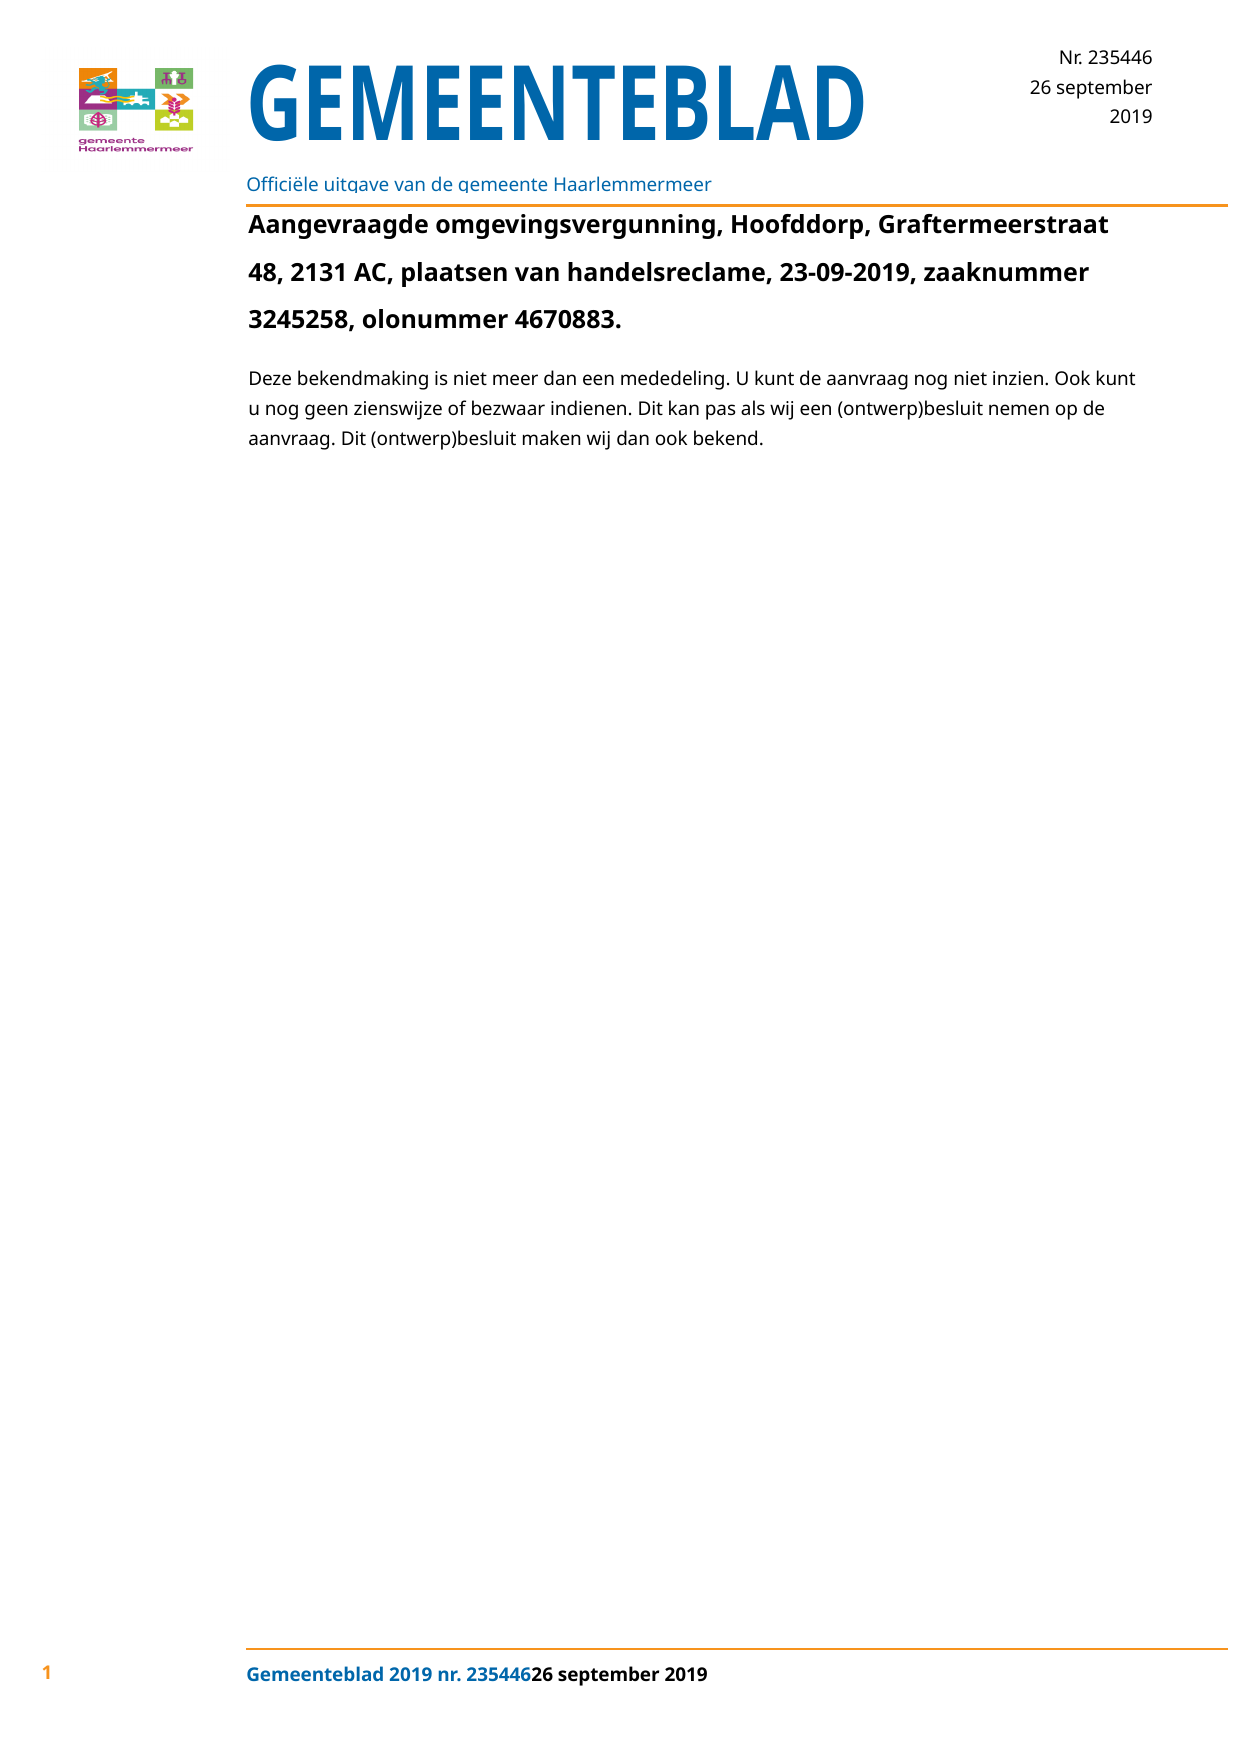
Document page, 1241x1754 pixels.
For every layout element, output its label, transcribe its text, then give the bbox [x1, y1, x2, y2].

picture [41, 47, 231, 172]
text Deze bekendmaking is niet meer dan een mededeling. U kunt de aanvraag nog niet inzien. Ook kunt u nog geen zienswijze of bezwaar indienen. Dit kan pas als wij een (ontwerp)besluit nemen op de aanvraag. Dit (ontwerp)besluit maken wij dan ook bekend. [248, 366, 1152, 450]
text Aangevraagde omgevingsvergunning, Hoofddorp, Graftermeerstraat 48, 2131 AC, plaatsen van handelsreclame, 23-09-2019, zaaknummer 3245258, olonummer 4670883. [248, 207, 1152, 336]
